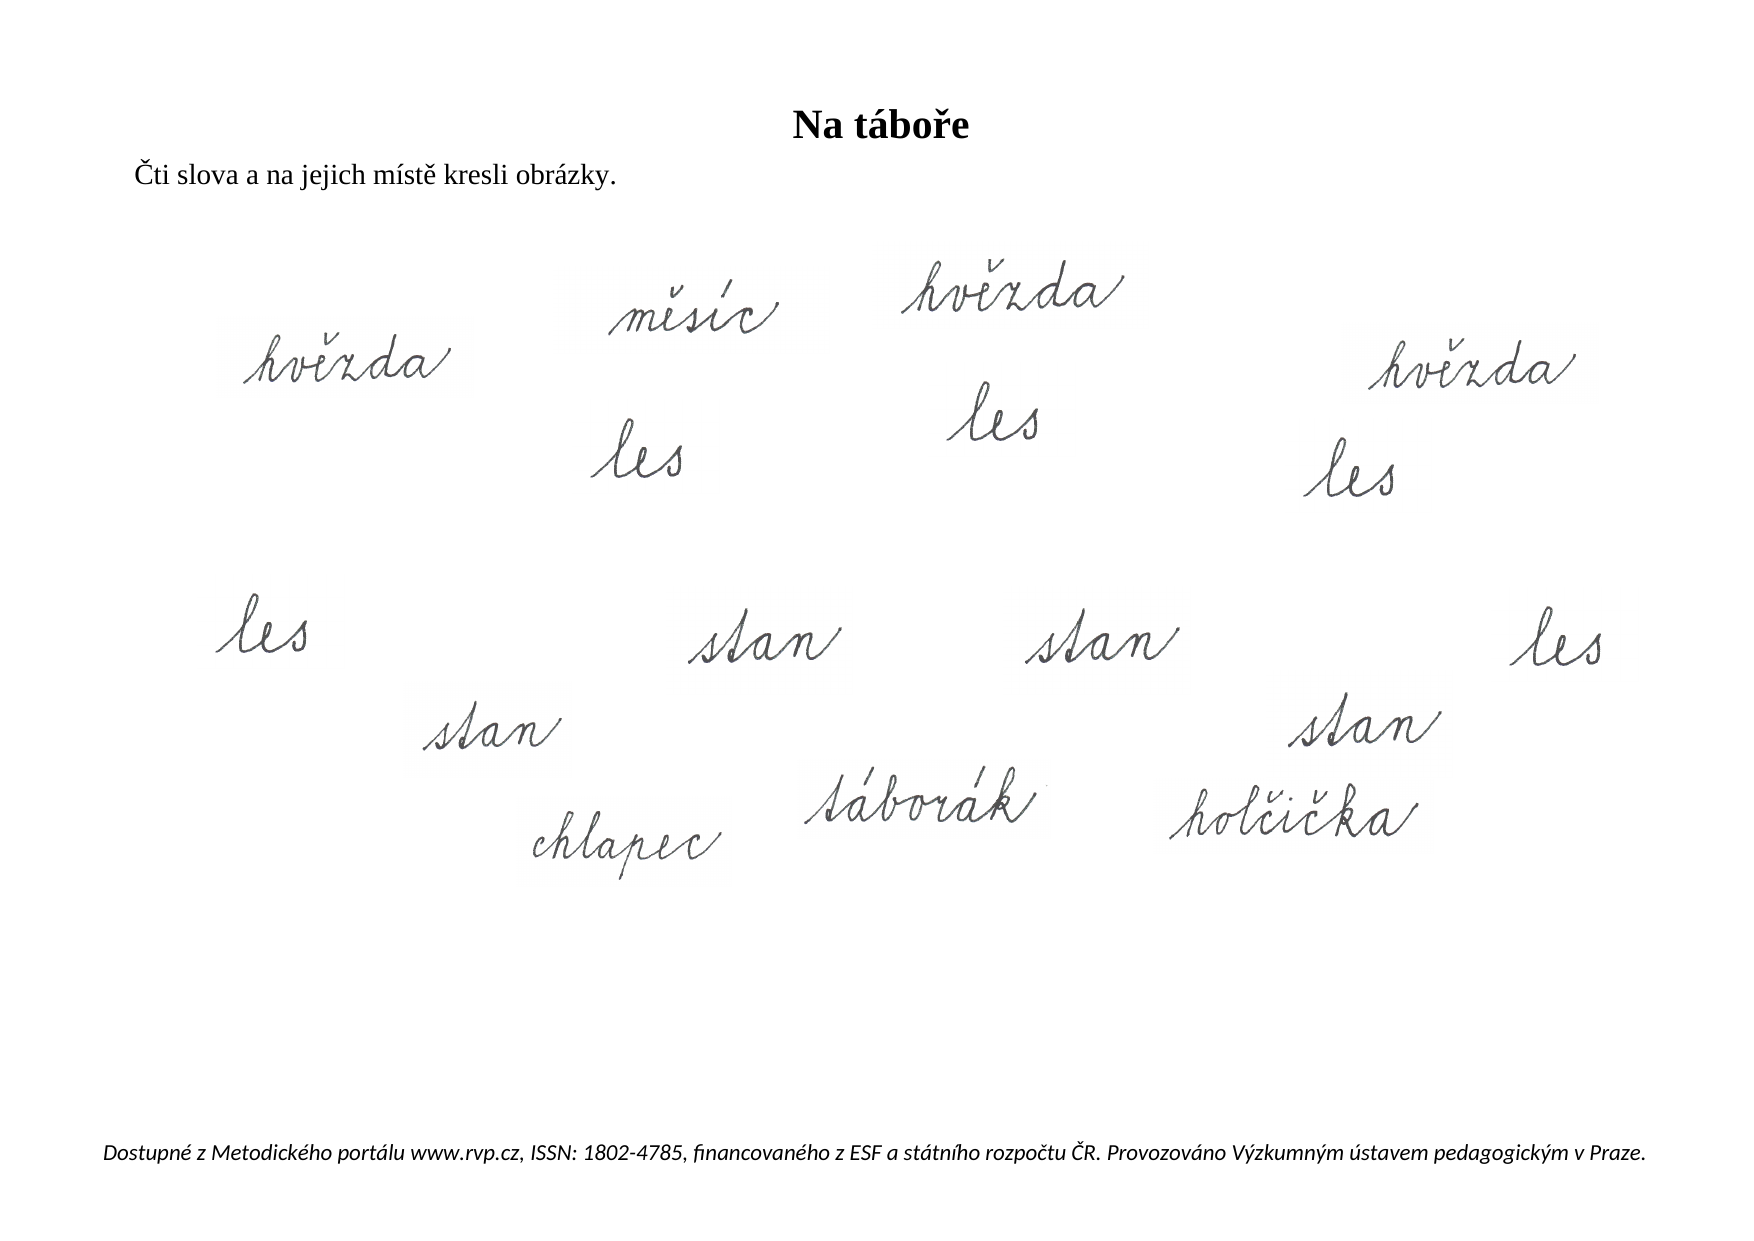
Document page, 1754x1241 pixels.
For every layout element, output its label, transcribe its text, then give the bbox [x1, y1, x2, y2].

text Čti slova a na jejich místě kresli obrázky. [134, 157, 1665, 191]
text Na táboře [97, 99, 1665, 147]
